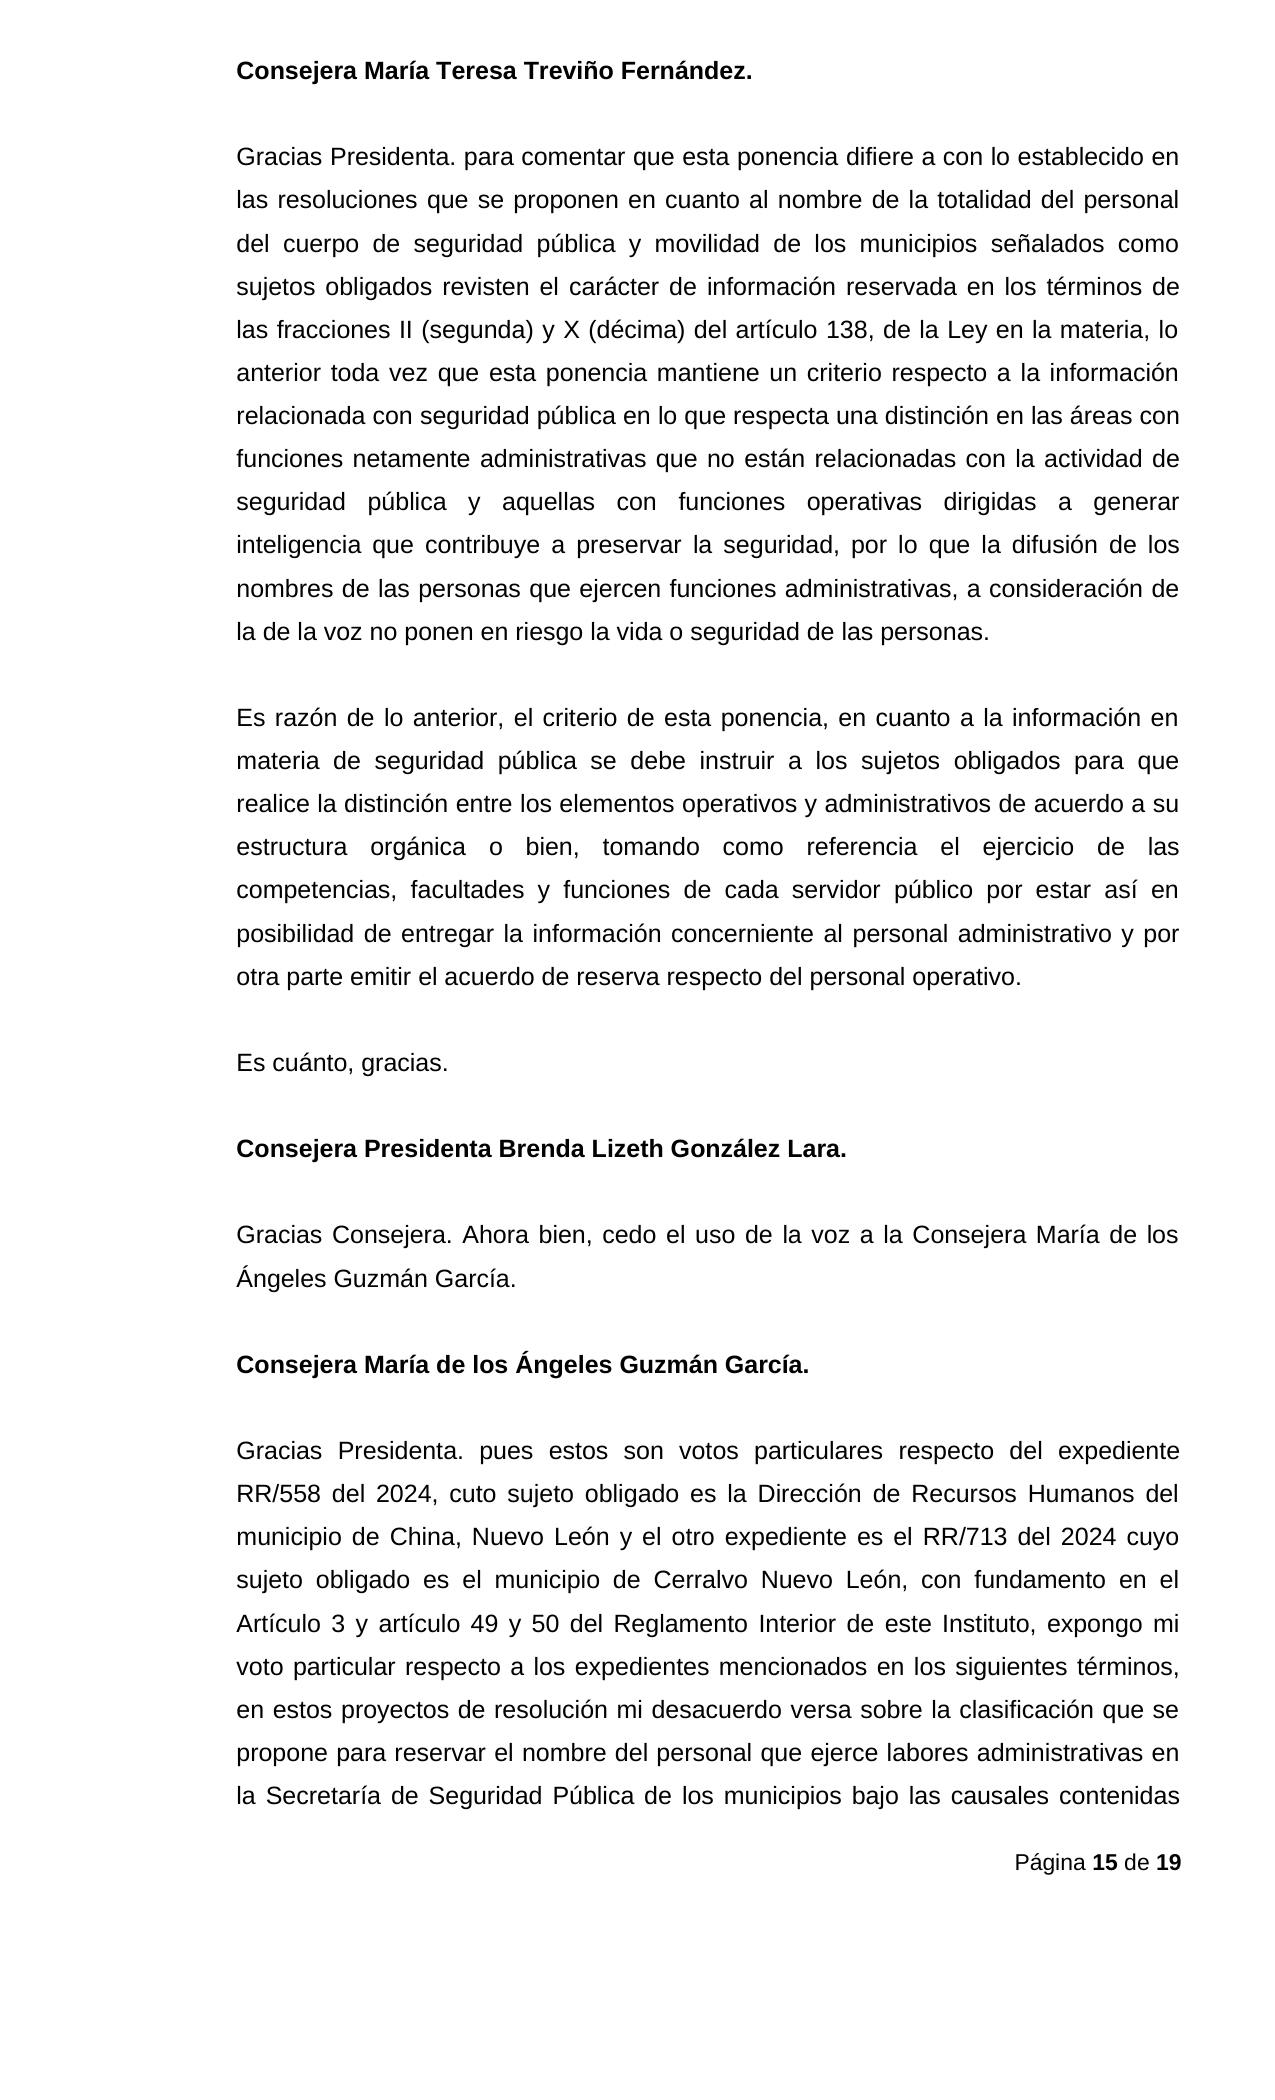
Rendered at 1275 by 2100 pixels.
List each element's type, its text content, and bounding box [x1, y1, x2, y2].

text Consejera Presidenta Brenda Lizeth González Lara. [236, 1134, 1181, 1163]
text Consejera María de los Ángeles Guzmán García. [236, 1350, 1181, 1379]
text Consejera María Teresa Treviño Fernández. [236, 56, 1181, 85]
text Gracias Presidenta. para comentar que esta ponencia difiere a con lo establecido en las resoluciones que se proponen en cuanto al nombre de la totalidad del personal del cuerpo de seguridad pública y movilidad de los municipios señalados como sujetos obligados revisten el carácter de información reservada en los términos de las fracciones II (segunda) y X (décima) del artículo 138, de la Ley en la materia, lo anterior toda vez que esta ponencia mantiene un criterio respecto a la información relacionada con seguridad pública en lo que respecta una distinción en las áreas con funciones netamente administrativas que no están relacionadas con la actividad de seguridad pública y aquellas con funciones operativas dirigidas a generar inteligencia que contribuye a preservar la seguridad, por lo que la difusión de los nombres de las personas que ejercen funciones administrativas, a consideración de la de la voz no ponen en riesgo la vida o seguridad de las personas. [236, 142, 1181, 646]
text Gracias Consejera. Ahora bien, cedo el uso de la voz a la Consejera María de los Ángeles Guzmán García. [236, 1221, 1181, 1292]
text Es cuánto, gracias. [236, 1048, 1181, 1077]
text Es razón de lo anterior, el criterio de esta ponencia, en cuanto a la información en materia de seguridad pública se debe instruir a los sujetos obligados para que realice la distinción entre los elementos operativos y administrativos de acuerdo a su estructura orgánica o bien, tomando como referencia el ejercicio de las competencias, facultades y funciones de cada servidor público por estar así en posibilidad de entregar la información concerniente al personal administrativo y por otra parte emitir el acuerdo de reserva respecto del personal operativo. [236, 703, 1181, 991]
text Gracias Presidenta. pues estos son votos particulares respecto del expediente RR/558 del 2024, cuto sujeto obligado es la Dirección de Recursos Humanos del municipio de China, Nuevo León y el otro expediente es el RR/713 del 2024 cuyo sujeto obligado es el municipio de Cerralvo Nuevo León, con fundamento en el Artículo 3 y artículo 49 y 50 del Reglamento Interior de este Instituto, expongo mi voto particular respecto a los expedientes mencionados en los siguientes términos, en estos proyectos de resolución mi desacuerdo versa sobre la clasificación que se propone para reservar el nombre del personal que ejerce labores administrativas en la Secretaría de Seguridad Pública de los municipios bajo las causales contenidas [236, 1436, 1181, 1810]
